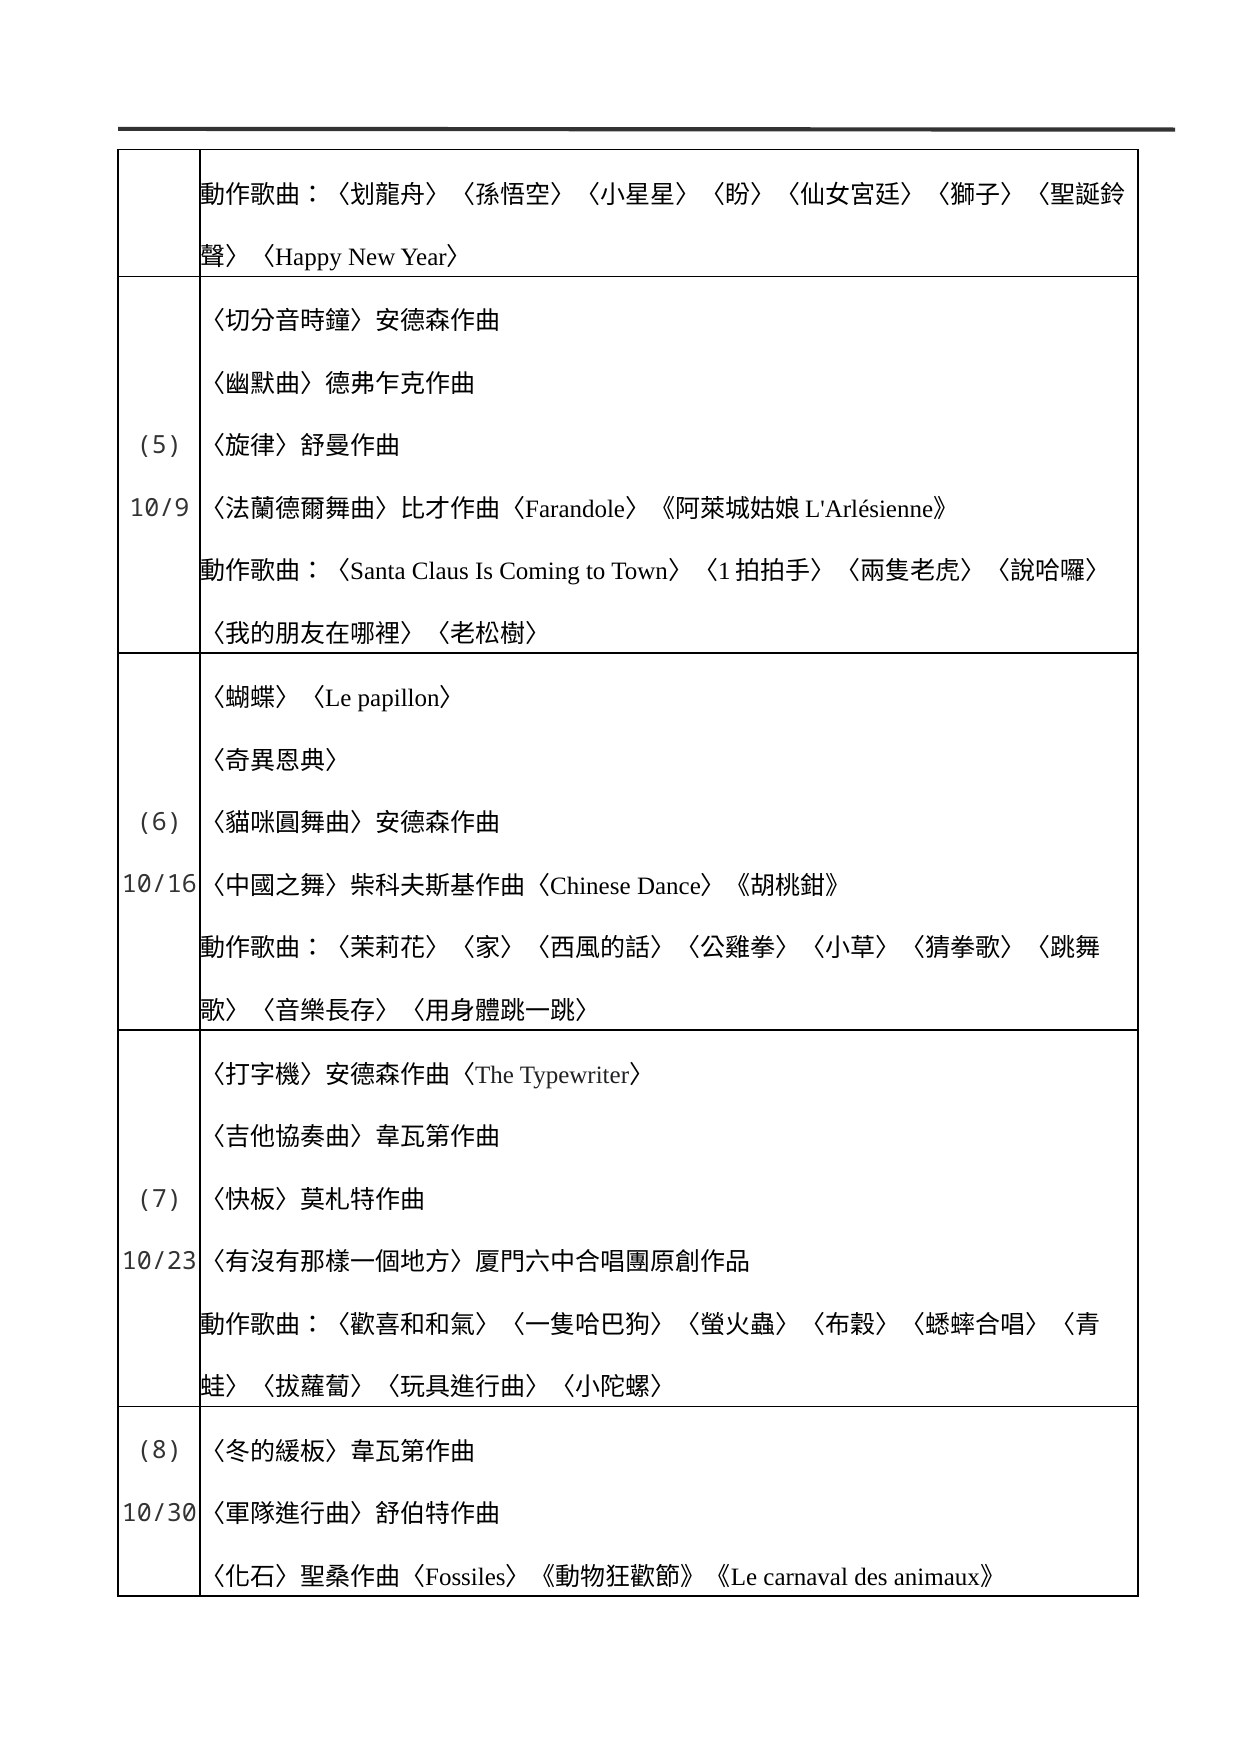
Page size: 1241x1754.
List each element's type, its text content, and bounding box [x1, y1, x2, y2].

table_cell 〈打字機〉安德森作曲〈The Typewriter〉 〈吉他協奏曲〉韋瓦第作曲 〈快板〉莫札特作曲 〈有沒有那樣一個地方〉厦門六中合唱團原創作品 動作歌曲：〈歡喜和和氣〉〈一隻哈巴狗〉〈螢火蟲〉〈布穀〉〈蟋蟀合唱〉〈青蛙〉〈拔蘿蔔〉〈玩具進行曲〉〈小陀螺〉 [201, 1031, 1137, 1406]
table_cell (5) 10/9 [119, 277, 199, 652]
table_cell 動作歌曲：〈划龍舟〉〈孫悟空〉〈小星星〉〈盼〉〈仙女宮廷〉〈獅子〉〈聖誕鈴聲〉〈Happy New Year〉 [201, 150, 1137, 276]
table_cell 〈切分音時鐘〉安德森作曲 〈幽默曲〉德弗乍克作曲 〈旋律〉舒曼作曲 〈法蘭德爾舞曲〉比才作曲〈Farandole〉《阿萊城姑娘L'Arlésienne》 動作歌曲：〈Santa Claus Is Coming to Town〉〈1拍拍手〉〈兩隻老虎〉〈說哈囉〉〈我的朋友在哪裡〉〈老松樹〉 [201, 277, 1137, 652]
table_cell (8) 10/30 [119, 1407, 199, 1595]
table_cell 〈冬的緩板〉韋瓦第作曲 〈軍隊進行曲〉舒伯特作曲 〈化石〉聖桑作曲〈Fossiles〉《動物狂歡節》《Le carnaval des animaux》 [201, 1407, 1137, 1595]
table_cell [119, 150, 199, 276]
table_cell 〈蝴蝶〉〈Le papillon〉 〈奇異恩典〉 〈貓咪圓舞曲〉安德森作曲 〈中國之舞〉柴科夫斯基作曲〈Chinese Dance〉《胡桃鉗》 動作歌曲：〈茉莉花〉〈家〉〈西風的話〉〈公雞拳〉〈小草〉〈猜拳歌〉〈跳舞歌〉〈音樂長存〉〈用身體跳一跳〉 [201, 654, 1137, 1029]
table_cell (7) 10/23 [119, 1031, 199, 1406]
table_cell (6) 10/16 [119, 654, 199, 1029]
